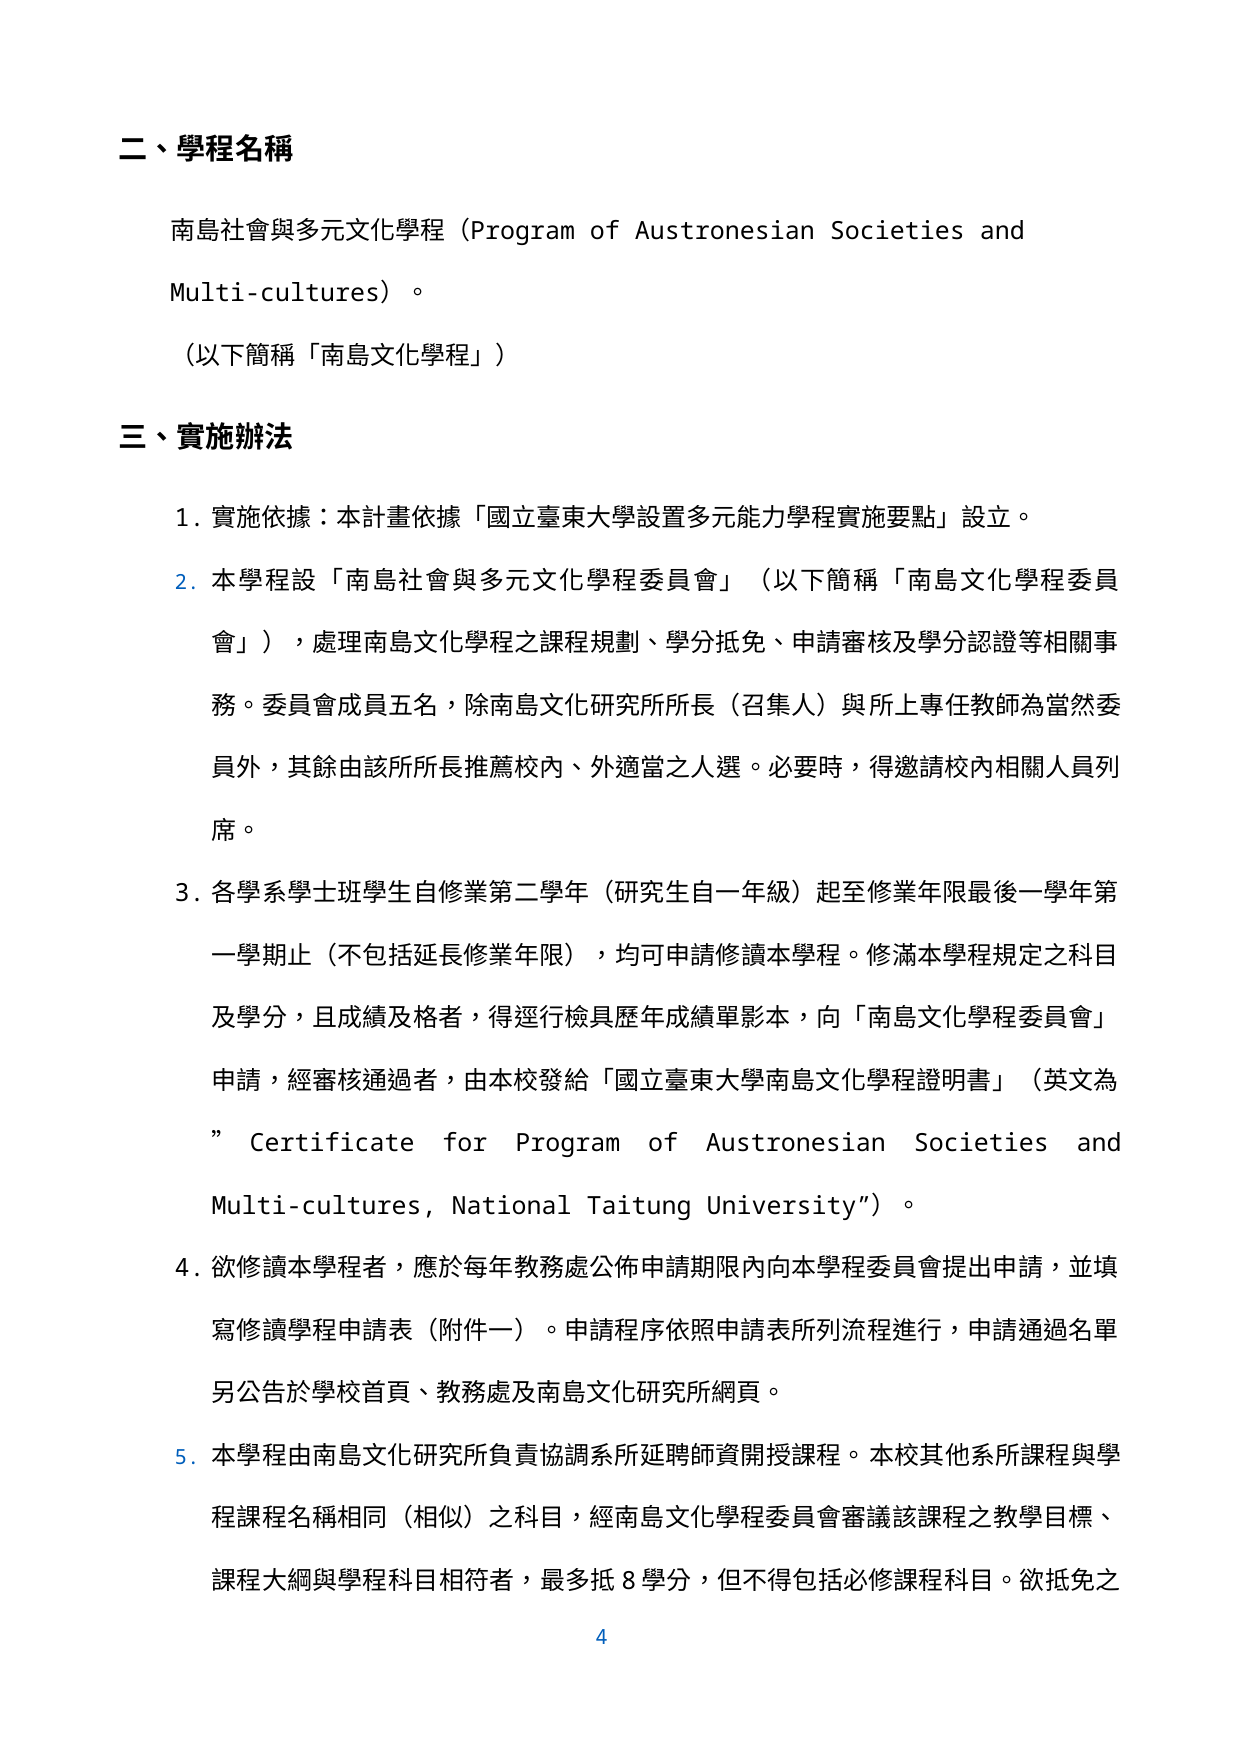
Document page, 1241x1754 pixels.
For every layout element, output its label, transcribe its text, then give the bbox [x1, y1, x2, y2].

list 實施依據：本計畫依據「國立臺東大學設置多元能力學程實施要點」設立。 [174, 474, 1122, 537]
text 南島社會與多元文化學程（Program of Austronesian Societies and Multi-cultures）。 [170, 187, 1122, 312]
list 本學程設「南島社會與多元文化學程委員會」（以下簡稱「南島文化學程委員會」），處理南島文化學程之課程規劃、學分抵免、申請審核及學分認證等相關事務。委員會成員五名，除南島文化研究所所長（召集人）與所上專任教師為當然委員外，其餘由該所所長推薦校內、外適當之人選。必要時，得邀請校內相關人員列席。 [174, 537, 1122, 849]
text （以下簡稱「南島文化學程」） [170, 312, 1122, 374]
list 各學系學士班學生自修業第二學年（研究生自一年級）起至修業年限最後一學年第一學期止（不包括延長修業年限），均可申請修讀本學程。修滿本學程規定之科目及學分，且成績及格者，得逕行檢具歷年成績單影本，向「南島文化學程委員會」申請，經審核通過者，由本校發給「國立臺東大學南島文化學程證明書」（英文為”Certificate for Program of Austronesian Societies and Multi-cultures, National Taitung University”）。 [174, 849, 1122, 1224]
text 三、實施辦法 [118, 393, 1122, 455]
list 欲修讀本學程者，應於每年教務處公佈申請期限內向本學程委員會提出申請，並填寫修讀學程申請表（附件一）。申請程序依照申請表所列流程進行，申請通過名單另公告於學校首頁、教務處及南島文化研究所網頁。 [174, 1224, 1122, 1412]
text 二、學程名稱 [118, 105, 1122, 168]
list 本學程由南島文化研究所負責協調系所延聘師資開授課程。本校其他系所課程與學程課程名稱相同（相似）之科目，經南島文化學程委員會審議該課程之教學目標、課程大綱與學程科目相符者，最多抵8學分，但不得包括必修課程科目。欲抵免之 [174, 1412, 1122, 1599]
